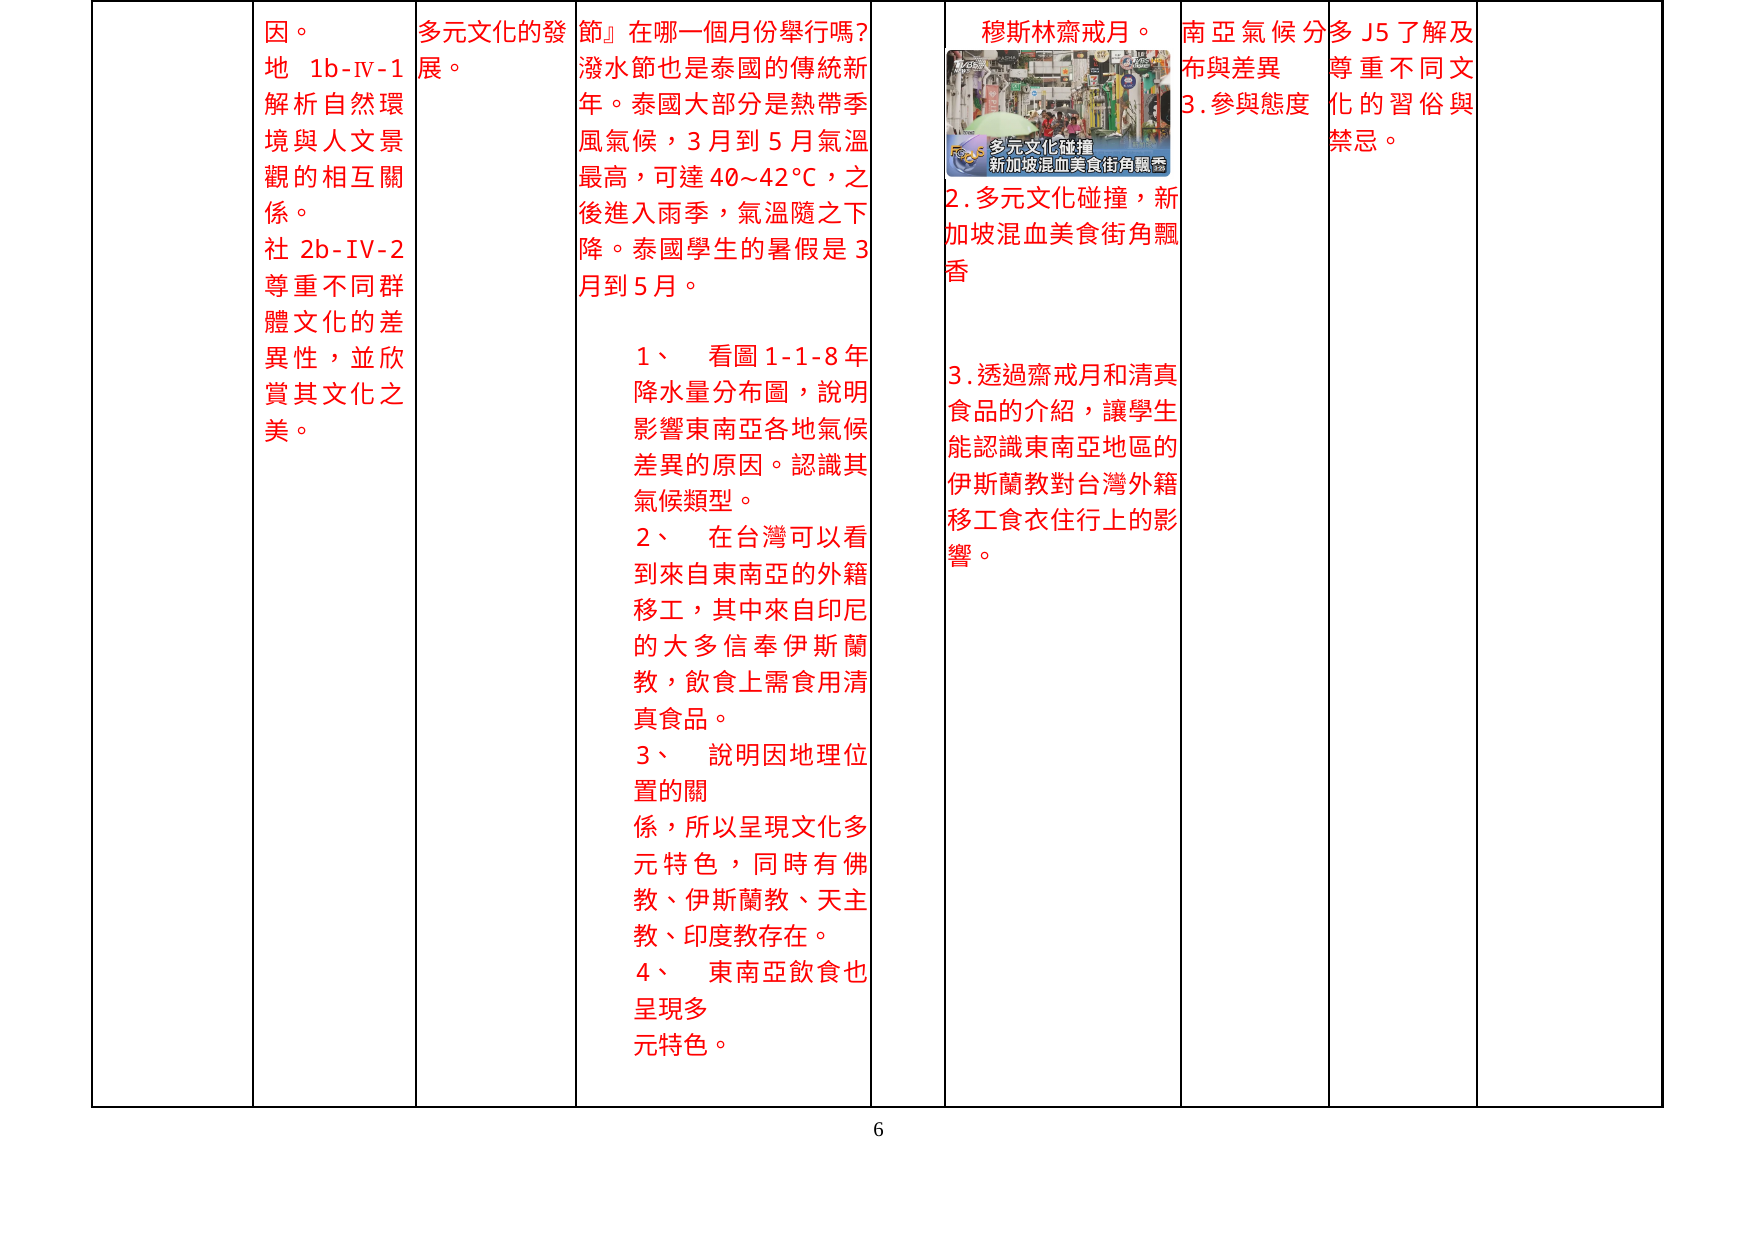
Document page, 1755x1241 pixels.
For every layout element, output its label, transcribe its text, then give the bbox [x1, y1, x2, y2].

table_cell [872, 2, 944, 1106]
table_cell [93, 2, 252, 1106]
table_cell 節』在哪一個月份舉行嗎? 潑水節也是泰國的傳統新年。泰國大部分是熱帶季風氣候，3月到5月氣溫最高，可達40∼42℃，之後進入雨季，氣溫隨之下降。泰國學生的暑假是3月到5月。 看圖1-1-8年降水量分布圖，說明影響東南亞各地氣候差異的原因。認識其氣候類型。 在台灣可以看到來自東南亞的外籍移工，其中來自印尼的大多信奉伊斯蘭教，飲食上需食用清真食品。 說明因地理位置的關 係，所以呈現文化多元特色，同時有佛教、伊斯蘭教、天主教、印度教存在。 東南亞飲食也呈現多 元特色。 [577, 2, 870, 1106]
table_cell 介紹印尼穆斯林齋戒月。 2.多元文化碰撞，新加坡混血美食街角飄香 3.透過齋戒月和清真食品的介紹，讓學生能認識東南亞地區的伊斯蘭教對台灣外籍移工食衣住行上的影響。 [946, 2, 1180, 1106]
table_cell 南亞氣候分布與差異 3.參與態度 [1182, 2, 1328, 1106]
table_cell 因。 地1b-Ⅳ-1 解析自然環境與人文景觀的相互關係。 社2b-IV-2 尊重不同群體文化的差異性，並欣賞其文化之美。 [254, 2, 415, 1106]
table_cell 多J5了解及尊重不同文化的習俗與禁忌。 [1330, 2, 1476, 1106]
table_cell 多元文化的發展。 [417, 2, 575, 1106]
table_cell [1478, 2, 1661, 1106]
